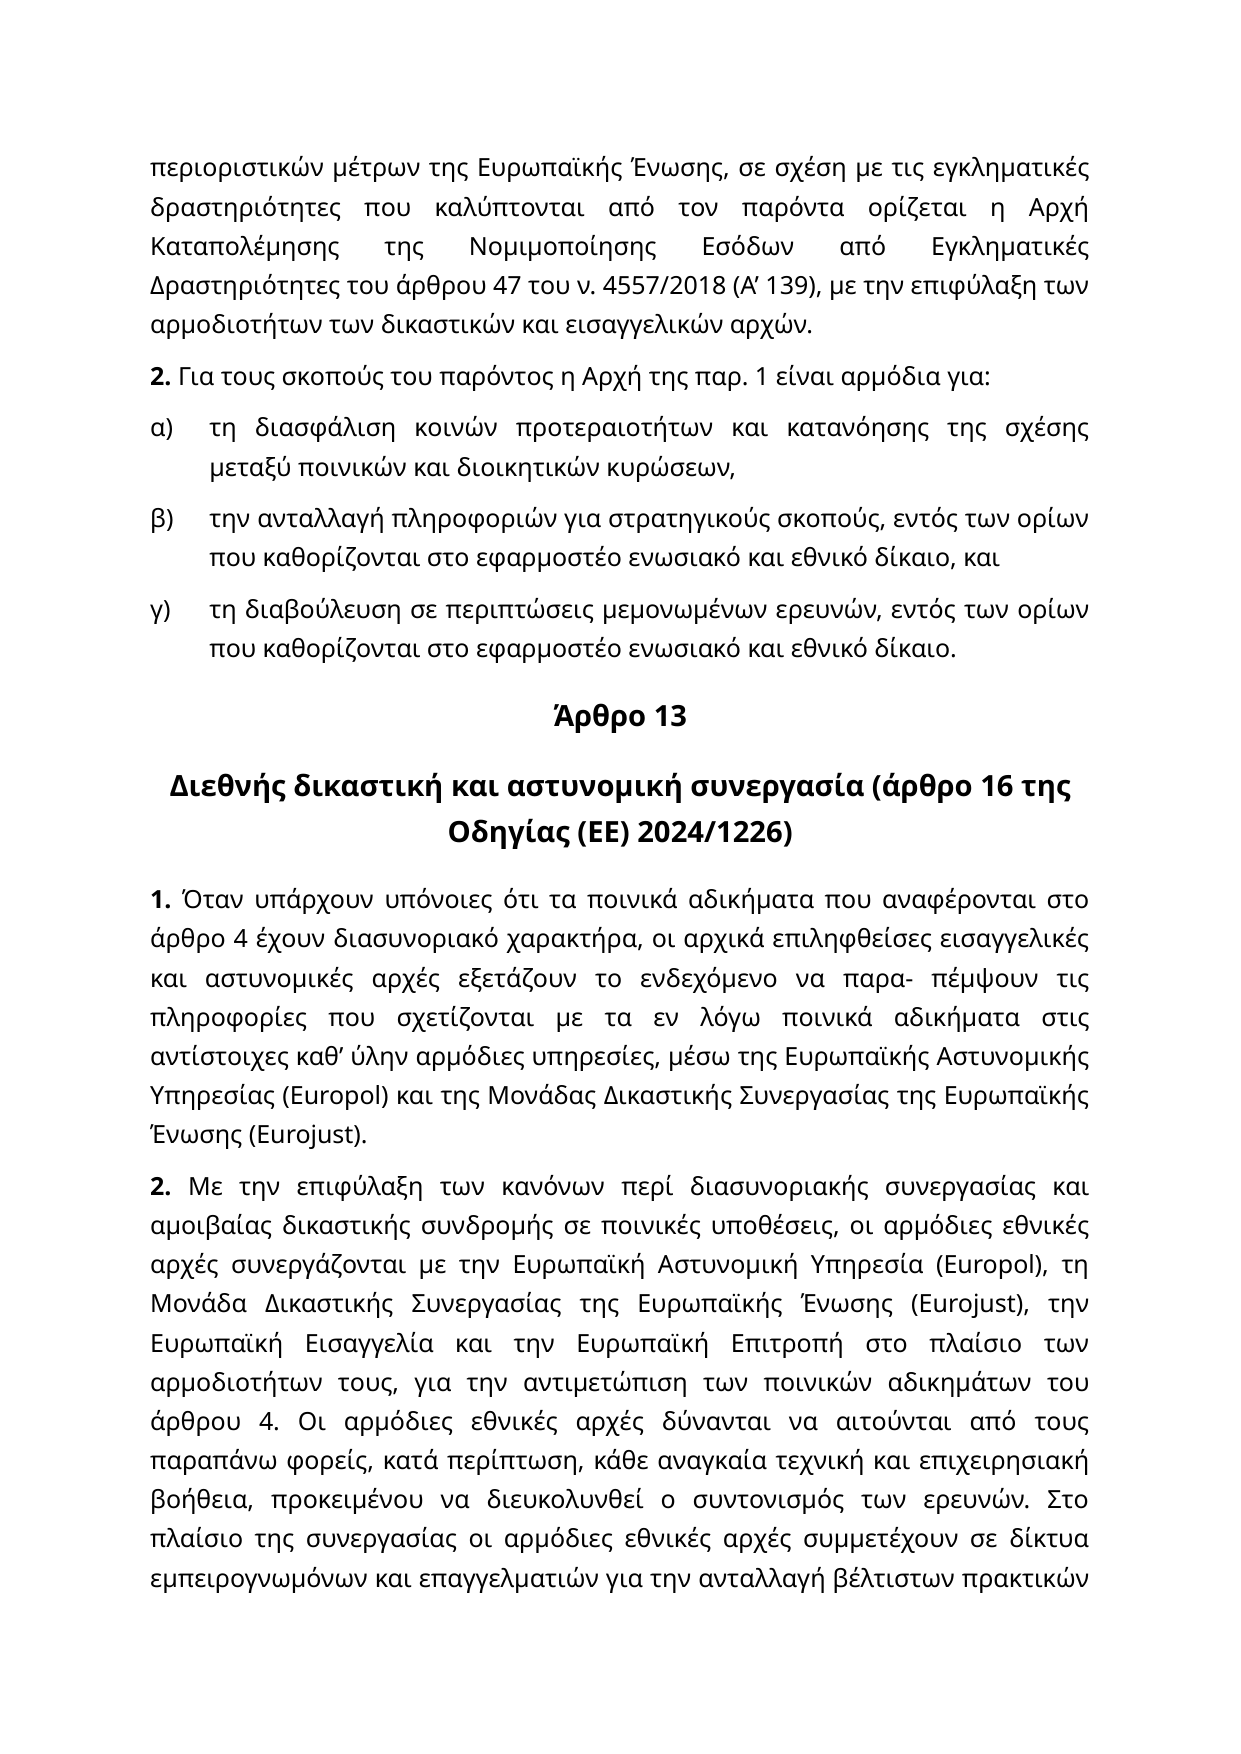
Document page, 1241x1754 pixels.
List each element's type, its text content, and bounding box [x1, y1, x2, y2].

text 2. Για τους σκοπούς του παρόντος η Αρχή της παρ. 1 είναι αρμόδια για: [150, 358, 1090, 392]
list α) τη διασφάλιση κοινών προτεραιοτήτων και κατανόησης της σχέσης μεταξύ ποινικών και διοικητικών κυρώσεων, [150, 410, 1090, 483]
list γ) τη διαβούλευση σε περιπτώσεις μεμονωμένων ερευνών, εντός των ορίων που καθορίζονται στο εφαρμοστέο ενωσιακό και εθνικό δίκαιο. [150, 592, 1090, 665]
text περιοριστικών μέτρων της Ευρωπαϊκής Ένωσης, σε σχέση με τις εγκληματικές δραστηριότητες που καλύπτονται από τον παρόντα ορίζεται η Αρχή Καταπολέμησης της Νομιμοποίησης Εσόδων από Εγκληματικές Δραστηριότητες του άρθρου 47 του ν. 4557/2018 (Α’ 139), με την επιφύλαξη των αρμοδιοτήτων των δικαστικών και εισαγγελικών αρχών. [150, 150, 1090, 341]
list β) την ανταλλαγή πληροφοριών για στρατηγικούς σκοπούς, εντός των ορίων που καθορίζονται στο εφαρμοστέο ενωσιακό και εθνικό δίκαιο, και [150, 501, 1090, 574]
text 1. Όταν υπάρχουν υπόνοιες ότι τα ποινικά αδικήματα που αναφέρονται στο άρθρο 4 έχουν διασυνοριακό χαρακτήρα, οι αρχικά επιληφθείσες εισαγγελικές και αστυνομικές αρχές εξετάζουν το ενδεχόμενο να παρα- πέμψουν τις πληροφορίες που σχετίζονται με τα εν λόγω ποινικά αδικήματα στις αντίστοιχες καθ’ ύλην αρμόδιες υπηρεσίες, μέσω της Ευρωπαϊκής Αστυνομικής Υπηρεσίας (Europol) και της Μονάδας Δικαστικής Συνεργασίας της Ευρωπαϊκής Ένωσης (Eurojust). [150, 882, 1090, 1151]
text 2. Με την επιφύλαξη των κανόνων περί διασυνοριακής συνεργασίας και αμοιβαίας δικαστικής συνδρομής σε ποινικές υποθέσεις, οι αρμόδιες εθνικές αρχές συνεργάζονται με την Ευρωπαϊκή Αστυνομική Υπηρεσία (Europol), τη Μονάδα Δικαστικής Συνεργασίας της Ευρωπαϊκής Ένωσης (Eurojust), την Ευρωπαϊκή Εισαγγελία και την Ευρωπαϊκή Επιτροπή στο πλαίσιο των αρμοδιοτήτων τους, για την αντιμετώπιση των ποινικών αδικημάτων του άρθρου 4. Οι αρμόδιες εθνικές αρχές δύνανται να αιτούνται από τους παραπάνω φορείς, κατά περίπτωση, κάθε αναγκαία τεχνική και επιχειρησιακή βοήθεια, προκειμένου να διευκολυνθεί ο συντονισμός των ερευνών. Στο πλαίσιο της συνεργασίας οι αρμόδιες εθνικές αρχές συμμετέχουν σε δίκτυα εμπειρογνωμόνων και επαγγελματιών για την ανταλλαγή βέλτιστων πρακτικών [150, 1168, 1090, 1594]
subtitle Άρθρο 13 [150, 695, 1090, 735]
subtitle Διεθνής δικαστική και αστυνομική συνεργασία (άρθρο 16 της Οδηγίας (ΕE) 2024/1226) [150, 766, 1090, 851]
